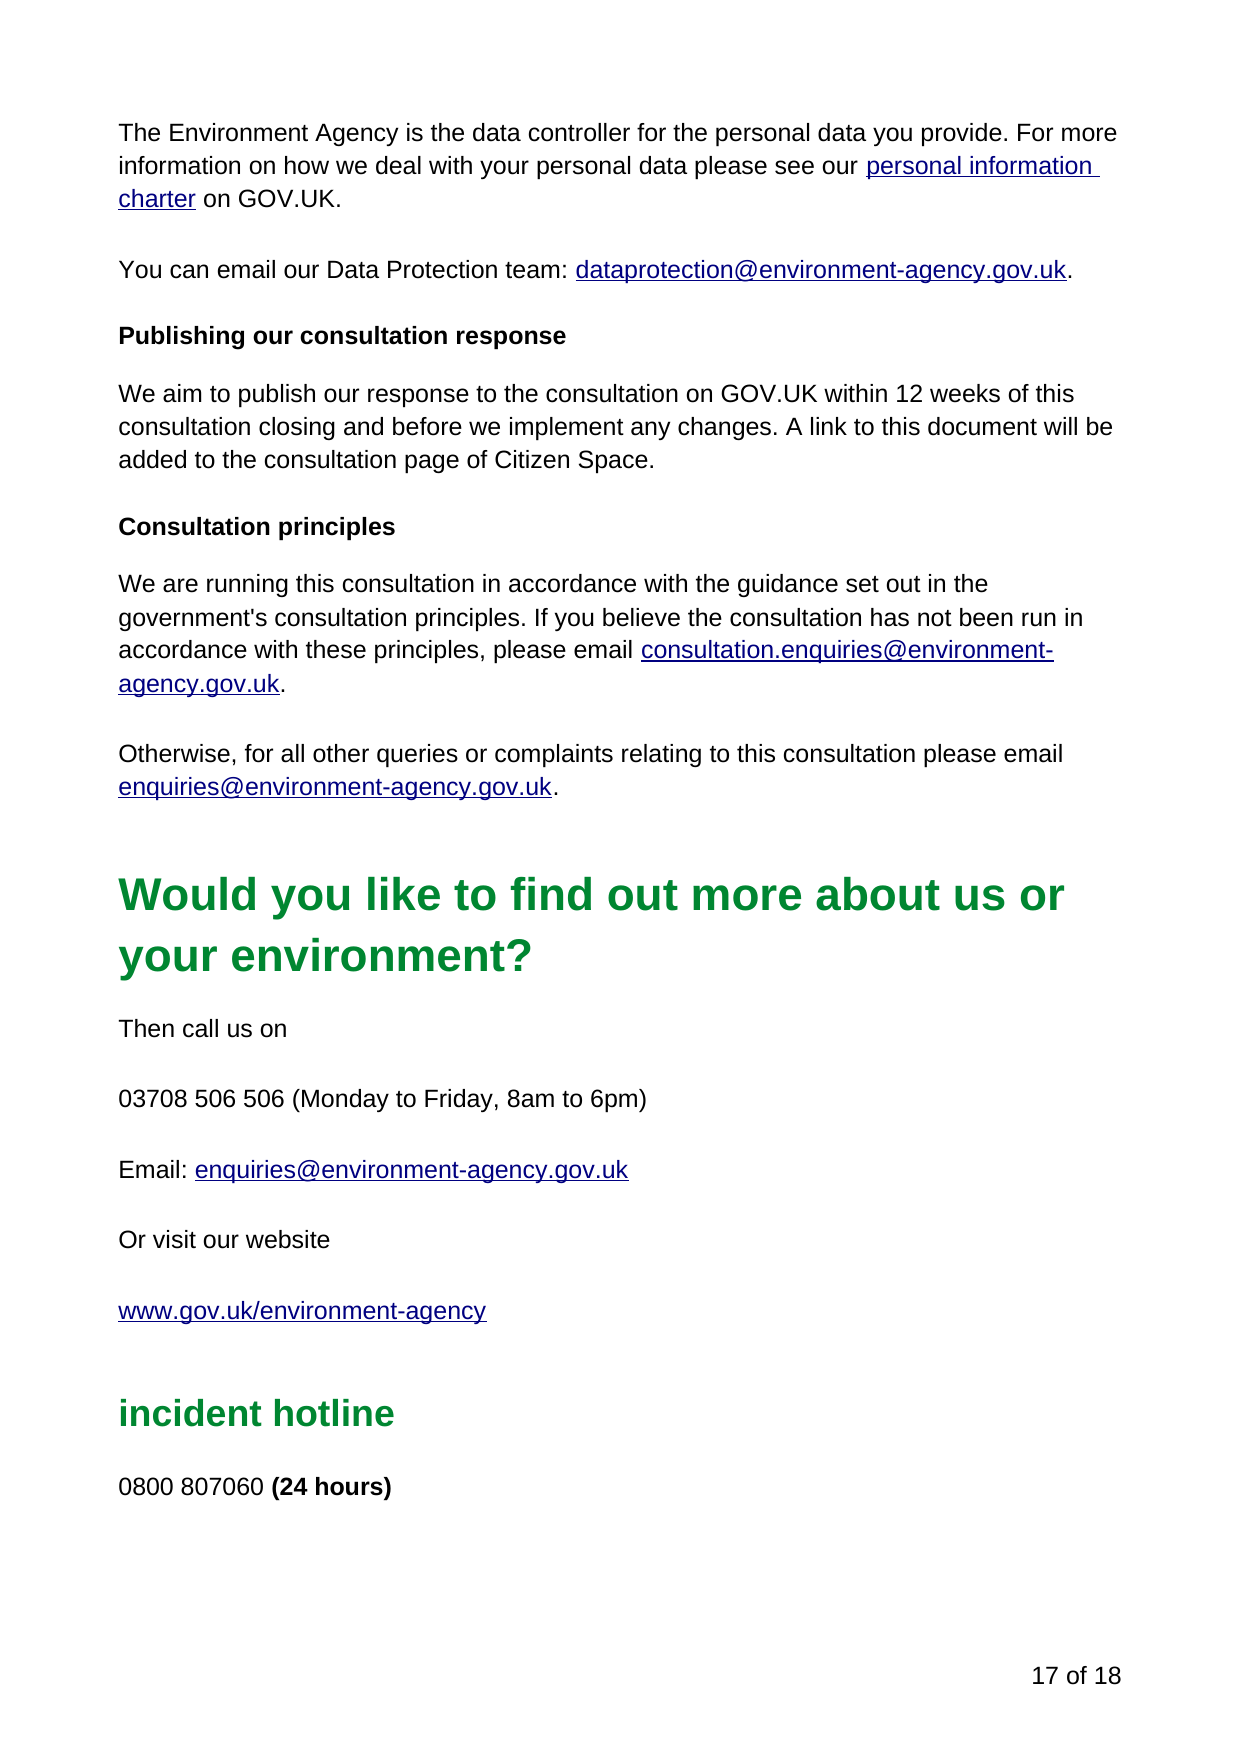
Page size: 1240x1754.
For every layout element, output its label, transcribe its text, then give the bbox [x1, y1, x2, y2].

text Email: enquiries@environment-agency.gov.uk [118, 1155, 1121, 1183]
text www.gov.uk/environment-agency [118, 1296, 1121, 1324]
text We are running this consultation in accordance with the guidance set out in the government's consultation principles. If you believe the consultation has not been run in accordance with these principles, please email consultation.enquiries@environment-agency.gov.uk. [118, 569, 1121, 697]
text Otherwise, for all other queries or complaints relating to this consultation please email enquiries@environment-agency.gov.uk. [118, 739, 1121, 801]
subtitle incident hotline [118, 1391, 1121, 1434]
text You can email our Data Protection team: dataprotection@environment-agency.gov.uk. [118, 255, 1121, 283]
text The Environment Agency is the data controller for the personal data you provide. For more information on how we deal with your personal data please see our personal information charter on GOV.UK. [118, 118, 1121, 213]
text Or visit our website [118, 1225, 1121, 1254]
text 0800 807060 (24 hours) [118, 1472, 1121, 1501]
text Then call us on [118, 1014, 1121, 1042]
subtitle Would you like to find out more about us or your environment? [118, 868, 1121, 981]
text 03708 506 506 (Monday to Friday, 8am to 6pm) [118, 1084, 1121, 1113]
subtitle Consultation principles [118, 511, 1121, 540]
subtitle Publishing our consultation response [118, 321, 1121, 350]
text We aim to publish our response to the consultation on GOV.UK within 12 weeks of this consultation closing and before we implement any changes. A link to this document will be added to the consultation page of Citizen Space. [118, 379, 1121, 474]
